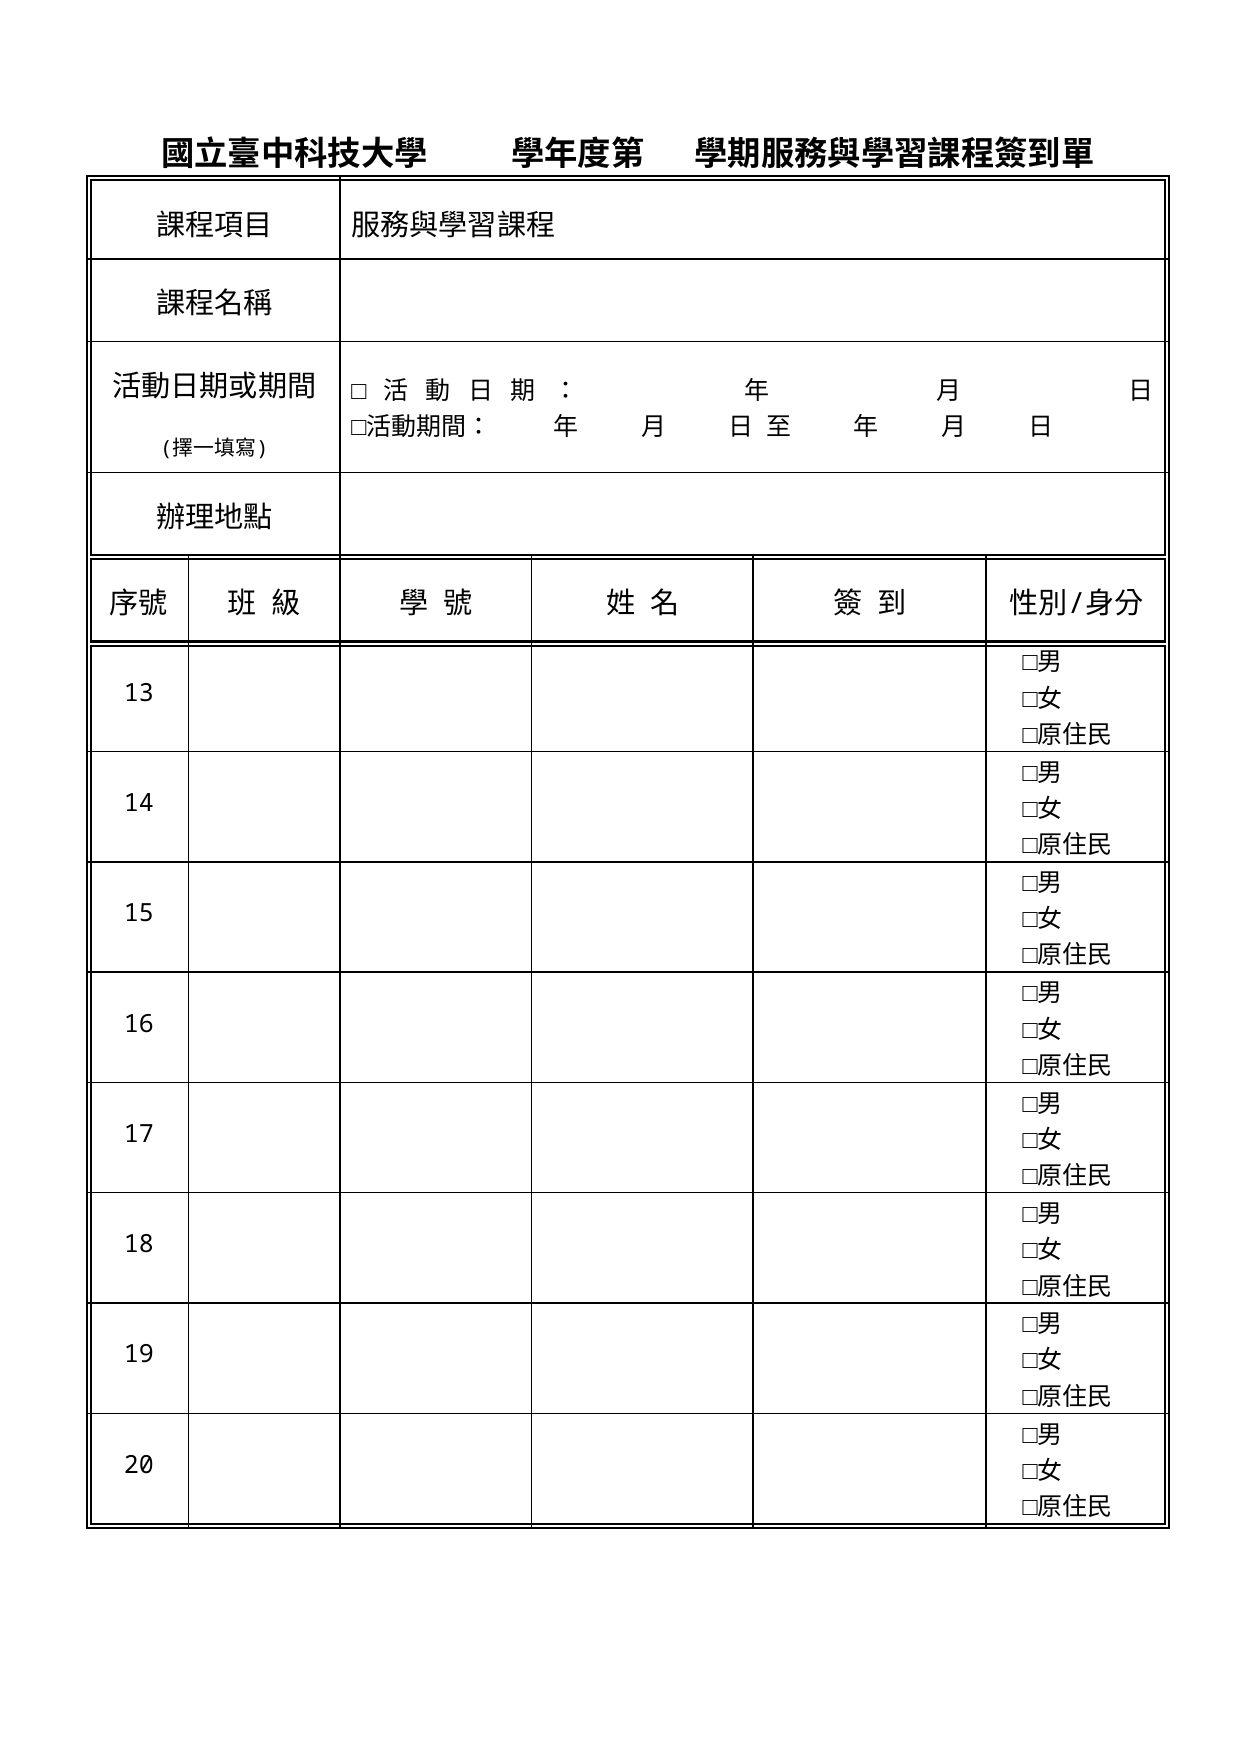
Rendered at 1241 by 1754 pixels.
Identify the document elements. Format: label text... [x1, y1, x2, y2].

table_cell [532, 1193, 752, 1302]
table_cell 16 [92, 973, 188, 1082]
table_cell 課程項目 [92, 181, 339, 258]
table_cell [532, 752, 752, 861]
table_cell [754, 1304, 985, 1412]
table_cell 13 [92, 647, 188, 751]
table_header 國立臺中科技大學 學年度第 學期服務與學習課程簽到單 [89, 127, 1167, 175]
table_cell 班 級 [189, 560, 339, 640]
table_cell [189, 647, 339, 751]
table_cell 辦理地點 [92, 473, 339, 554]
table_cell □男 □女 □原住民 [987, 647, 1164, 751]
table_cell [341, 752, 531, 861]
table_cell 20 [92, 1414, 188, 1523]
table_cell [341, 1193, 531, 1302]
table_cell 服務與學習課程 [341, 181, 1164, 258]
table_cell [754, 973, 985, 1082]
table_cell [341, 1304, 531, 1412]
table_cell 活動日期或期間 (擇一填寫) [92, 342, 339, 471]
table_cell 17 [92, 1083, 188, 1192]
table_cell [532, 973, 752, 1082]
table_cell □男 □女 □原住民 [987, 1083, 1164, 1192]
table_cell [341, 863, 531, 971]
table_cell □活動日期： 年 月 日 □活動期間： 年 月 日 至 年 月 日 [341, 342, 1164, 471]
table_cell [189, 1414, 339, 1523]
table_cell □男 □女 □原住民 [987, 1304, 1164, 1412]
table_cell □男 □女 □原住民 [987, 863, 1164, 971]
table_cell 19 [92, 1304, 188, 1412]
table_cell [189, 1083, 339, 1192]
table_cell 姓 名 [532, 560, 752, 640]
table_cell [341, 973, 531, 1082]
table_cell 課程名稱 [92, 260, 339, 341]
table_cell [532, 1304, 752, 1412]
table_cell 14 [92, 752, 188, 861]
table_cell 序號 [92, 560, 188, 640]
table_cell 簽 到 [754, 560, 985, 640]
table_cell [532, 1083, 752, 1192]
table_cell [189, 863, 339, 971]
table_cell □男 □女 □原住民 [987, 752, 1164, 861]
table_cell [189, 1304, 339, 1412]
table_cell [341, 1083, 531, 1192]
table_cell 學 號 [341, 560, 531, 640]
table_cell [754, 1193, 985, 1302]
table_cell [532, 863, 752, 971]
table_cell [341, 1414, 531, 1523]
table_cell 性別/身分 [987, 560, 1164, 640]
table_cell [754, 752, 985, 861]
table_cell [189, 973, 339, 1082]
table_cell [341, 473, 1164, 554]
table_cell [754, 1414, 985, 1523]
table_cell [754, 863, 985, 971]
table_cell [341, 647, 531, 751]
table_cell 15 [92, 863, 188, 971]
table_cell [189, 1193, 339, 1302]
table_cell [532, 647, 752, 751]
table_cell [532, 1414, 752, 1523]
table_cell [341, 260, 1164, 341]
table_cell [754, 647, 985, 751]
table_cell [754, 1083, 985, 1192]
table_cell [189, 752, 339, 861]
table_cell □男 □女 □原住民 [987, 1193, 1164, 1302]
table_cell □男 □女 □原住民 [987, 973, 1164, 1082]
table_cell □男 □女 □原住民 [987, 1414, 1164, 1523]
table_cell 18 [92, 1193, 188, 1302]
